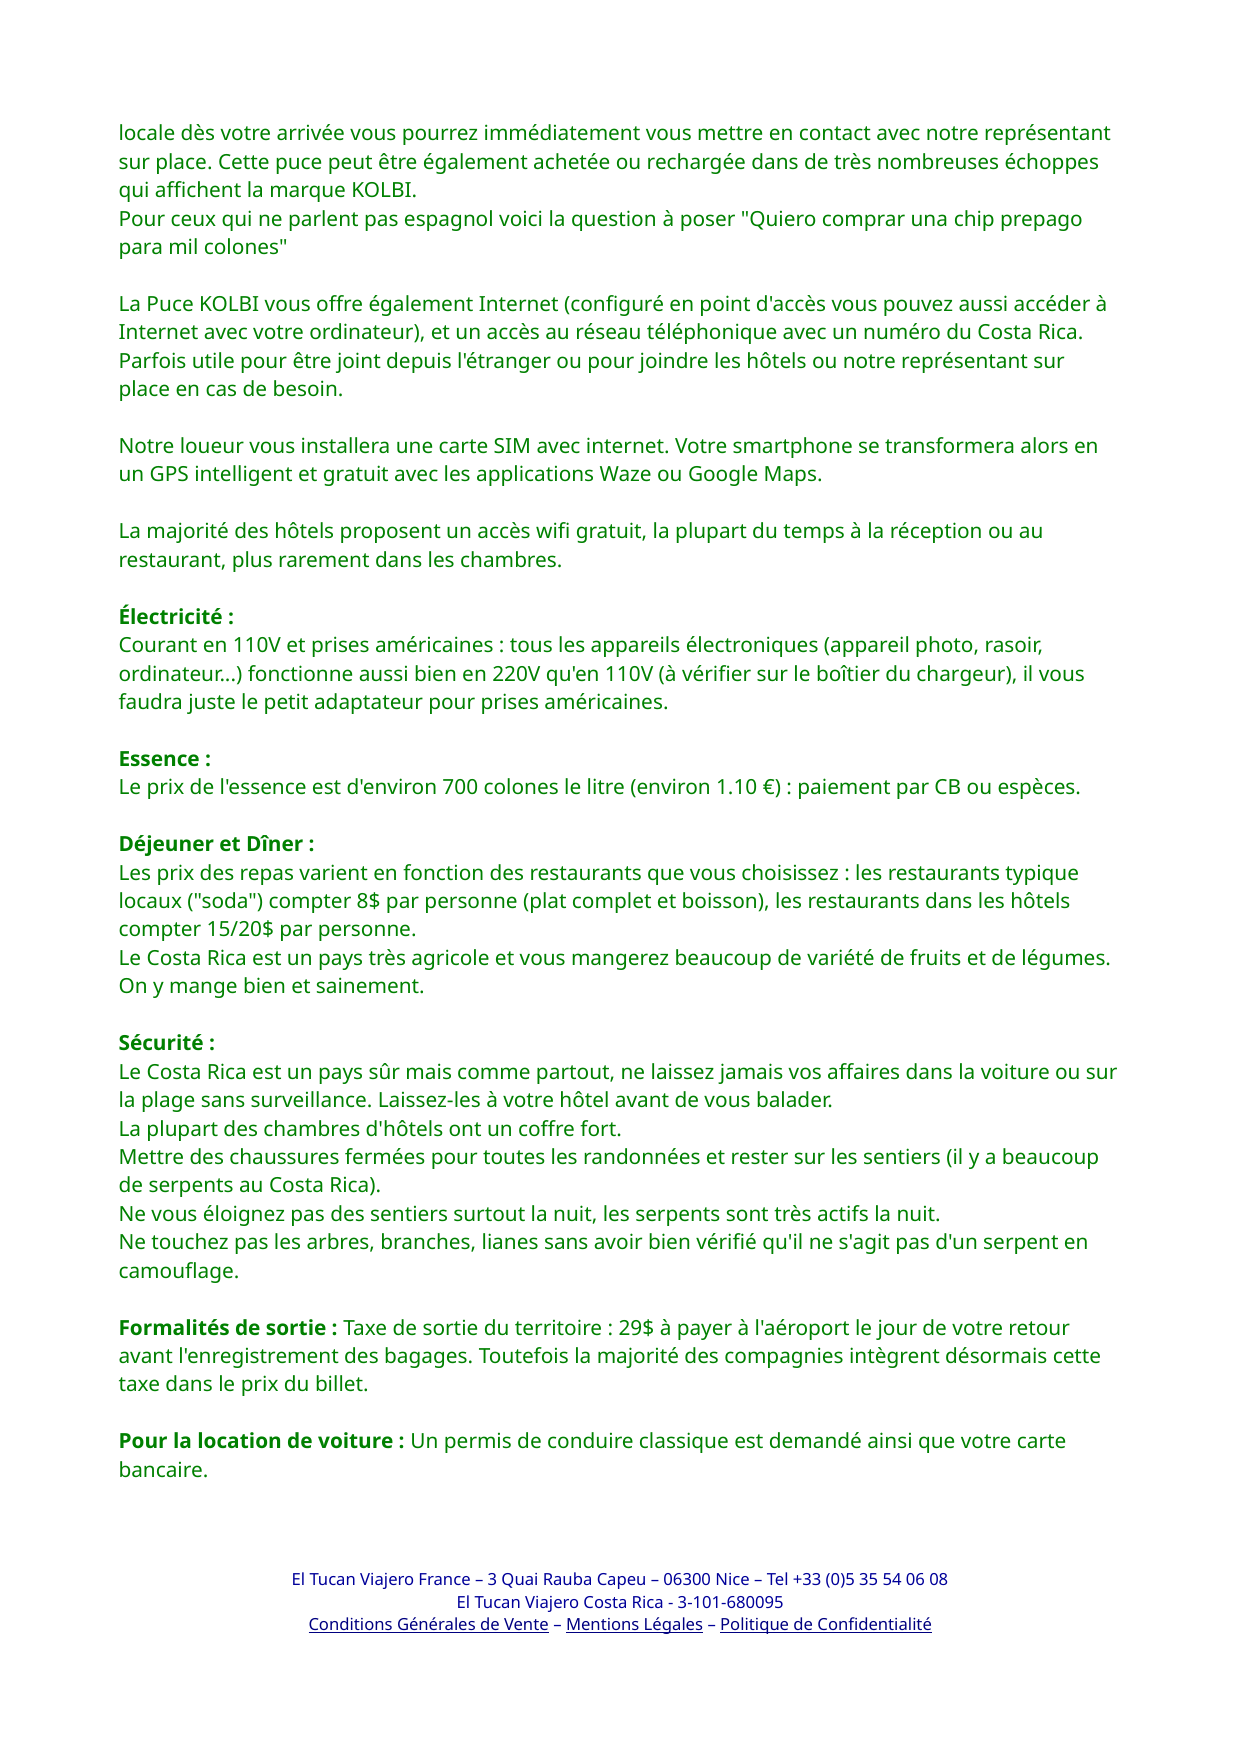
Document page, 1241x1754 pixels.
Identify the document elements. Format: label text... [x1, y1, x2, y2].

text Essence : Le prix de l'essence est d'environ 700 colones le litre (environ 1.10 €) : paiement par CB ou espèces. [118, 716, 1122, 829]
text Déjeuner et Dîner : Les prix des repas varient en fonction des restaurants que vous choisissez : les restaurants typique locaux ("soda") compter 8$ par personne (plat complet et boisson), les restaurants dans les hôtels compter 15/20$ par personne. Le Costa Rica est un pays très agricole et vous mangerez beaucoup de variété de fruits et de légumes. On y mange bien et sainement. [118, 829, 1122, 1000]
text Le Costa Rica est un pays sûr mais comme partout, ne laissez jamais vos affaires dans la voiture ou sur la plage sans surveillance. Laissez-les à votre hôtel avant de vous balader. [118, 1057, 1122, 1114]
text Électricité : Courant en 110V et prises américaines : tous les appareils électroniques (appareil photo, rasoir, ordinateur...) fonctionne aussi bien en 220V qu'en 110V (à vérifier sur le boîtier du chargeur), il vous faudra juste le petit adaptateur pour prises américaines. [118, 602, 1122, 716]
text La plupart des chambres d'hôtels ont un coffre fort. [118, 1114, 1122, 1142]
text Mettre des chaussures fermées pour toutes les randonnées et rester sur les sentiers (il y a beaucoup de serpents au Costa Rica). [118, 1142, 1122, 1199]
text [118, 1483, 1122, 1512]
text Ne touchez pas les arbres, branches, lianes sans avoir bien vérifié qu'il ne s'agit pas d'un serpent en camouflage. [118, 1227, 1122, 1284]
text locale dès votre arrivée vous pourrez immédiatement vous mettre en contact avec notre représentant sur place. Cette puce peut être également achetée ou rechargée dans de très nombreuses échoppes qui affichent la marque KOLBI. [118, 118, 1122, 204]
text La Puce KOLBI vous offre également Internet (configuré en point d'accès vous pouvez aussi accéder à Internet avec votre ordinateur), et un accès au réseau téléphonique avec un numéro du Costa Rica. Parfois utile pour être joint depuis l'étranger ou pour joindre les hôtels ou notre représentant sur place en cas de besoin. Notre loueur vous installera une carte SIM avec internet. Votre smartphone se transformera alors en un GPS intelligent et gratuit avec les applications Waze ou Google Maps. La majorité des hôtels proposent un accès wifi gratuit, la plupart du temps à la réception ou au restaurant, plus rarement dans les chambres. [118, 289, 1122, 573]
text Sécurité : [118, 1028, 1122, 1057]
text Pour la location de voiture : Un permis de conduire classique est demandé ainsi que votre carte bancaire. [118, 1426, 1122, 1483]
text Formalités de sortie : Taxe de sortie du territoire : 29$ à payer à l'aéroport le jour de votre retour avant l'enregistrement des bagages. Toutefois la majorité des compagnies intègrent désormais cette taxe dans le prix du billet. [118, 1284, 1122, 1398]
text Ne vous éloignez pas des sentiers surtout la nuit, les serpents sont très actifs la nuit. [118, 1199, 1122, 1227]
text Pour ceux qui ne parlent pas espagnol voici la question à poser "Quiero comprar una chip prepago para mil colones" [118, 204, 1122, 261]
